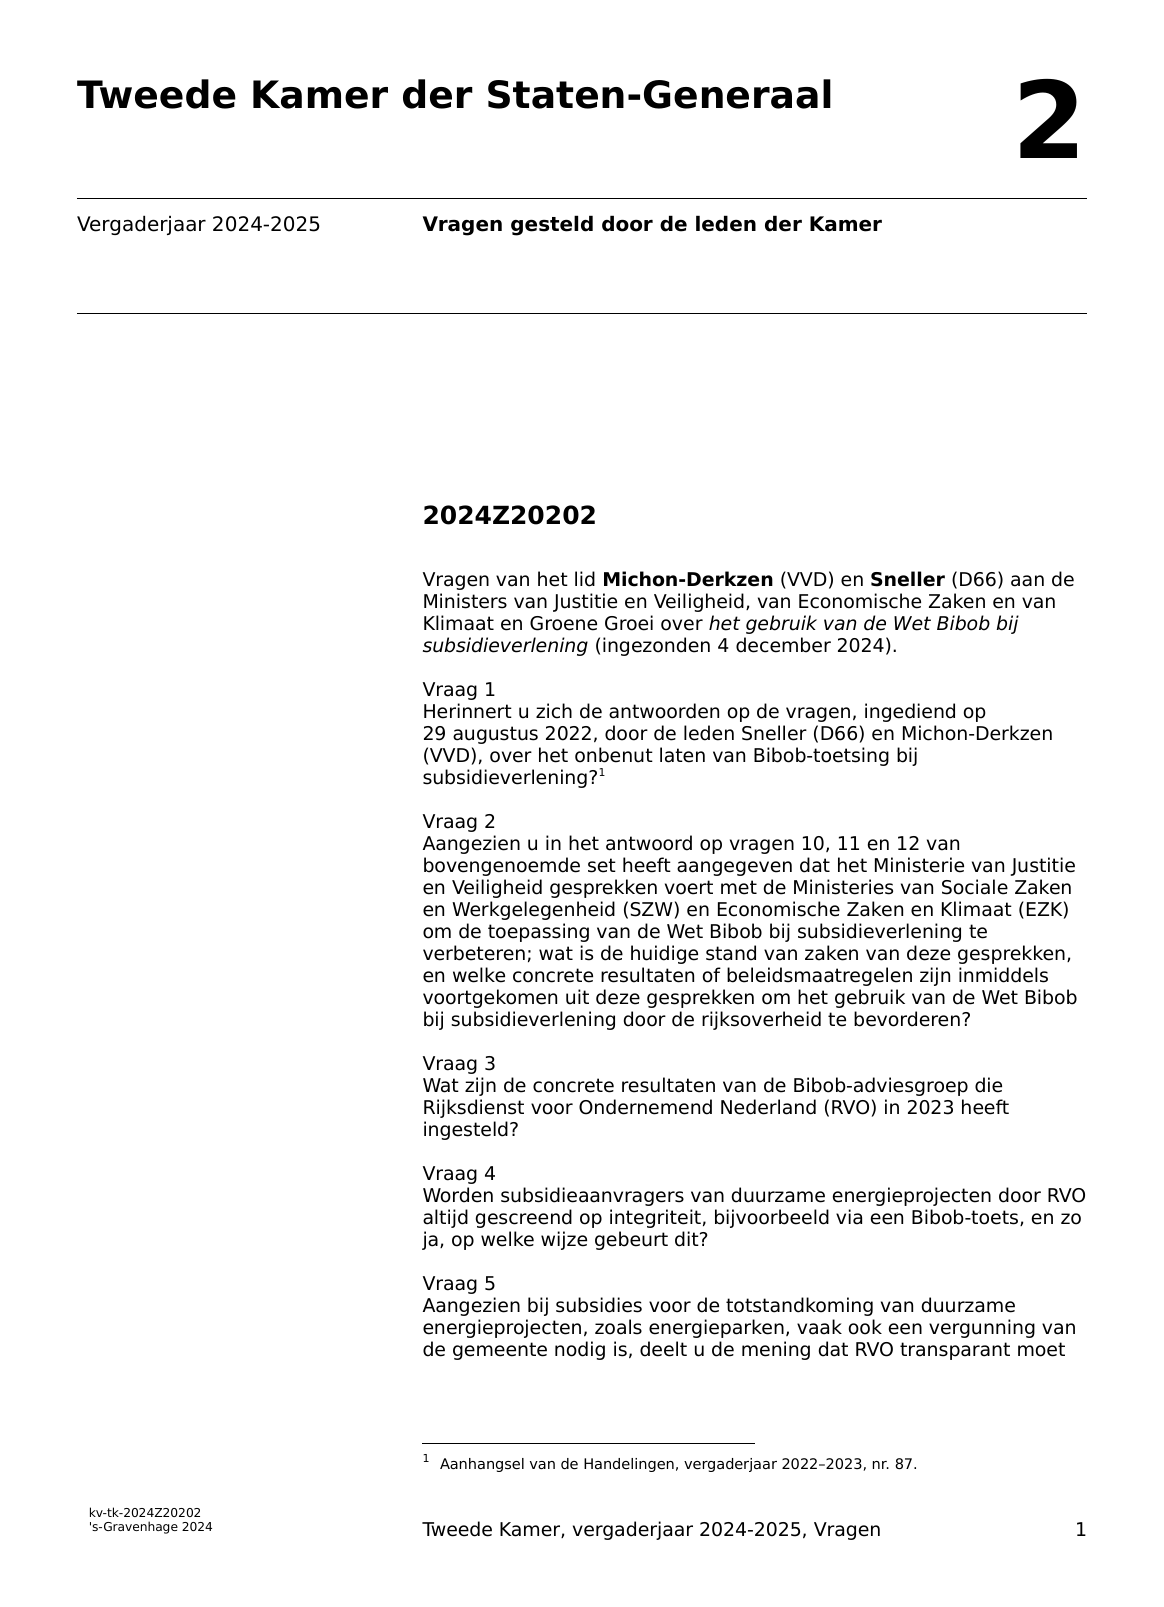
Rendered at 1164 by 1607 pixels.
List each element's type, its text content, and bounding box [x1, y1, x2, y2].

table_header Tweede Kamer der Staten-Generaal [77, 59, 886, 198]
text 2024Z20202 [422, 501, 1087, 531]
text kv-tk-2024Z20202 [88, 1506, 323, 1520]
text Wat zijn de concrete resultaten van de Bibob-adviesgroep die Rijksdienst voor Ondernemend Nederland (RVO) in 2023 heeft ingesteld? [422, 1075, 1087, 1141]
text Vraag 3 [422, 1053, 1087, 1075]
text Aangezien u in het antwoord op vragen 10, 11 en 12 van bovengenoemde set heeft aangegeven dat het Ministerie van Justitie en Veiligheid gesprekken voert met de Ministeries van Sociale Zaken en Werkgelegenheid (SZW) en Economische Zaken en Klimaat (EZK) om de toepassing van de Wet Bibob bij subsidieverlening te verbeteren; wat is de huidige stand van zaken van deze gesprekken, en welke concrete resultaten of beleidsmaatregelen zijn inmiddels voortgekomen uit deze gesprekken om het gebruik van de Wet Bibob bij subsidieverlening door de rijksoverheid te bevorderen? [422, 833, 1087, 1031]
text Vraag 5 [422, 1273, 1087, 1295]
text Vraag 2 [422, 811, 1087, 833]
text 's-Gravenhage 2024 [88, 1520, 323, 1534]
text Aangezien bij subsidies voor de totstandkoming van duurzame energieprojecten, zoals energieparken, vaak ook een vergunning van de gemeente nodig is, deelt u de mening dat RVO transparant moet [422, 1295, 1087, 1361]
table_cell Vergaderjaar 2024-2025 [77, 199, 422, 313]
text Aanhangsel van de Handelingen, vergaderjaar 2022–2023, nr. 87. [422, 1452, 1087, 1474]
text Vragen van het lid Michon-Derkzen (VVD) en Sneller (D66) aan de Ministers van Justitie en Veiligheid, van Economische Zaken en van Klimaat en Groene Groei over het gebruik van de Wet Bibob bij subsidieverlening (ingezonden 4 december 2024). [422, 569, 1087, 657]
text Vraag 1 [422, 679, 1087, 701]
table_header 2 [886, 59, 1087, 198]
text Worden subsidieaanvragers van duurzame energieprojecten door RVO altijd gescreend op integriteit, bijvoorbeeld via een Bibob-toets, en zo ja, op welke wijze gebeurt dit? [422, 1185, 1087, 1251]
text Herinnert u zich de antwoorden op de vragen, ingediend op 29 augustus 2022, door de leden Sneller (D66) en Michon-Derkzen (VVD), over het onbenut laten van Bibob-toetsing bij subsidieverlening? [422, 701, 1087, 789]
text Vraag 4 [422, 1163, 1087, 1185]
table_cell Vragen gesteld door de leden der Kamer [422, 199, 1087, 313]
